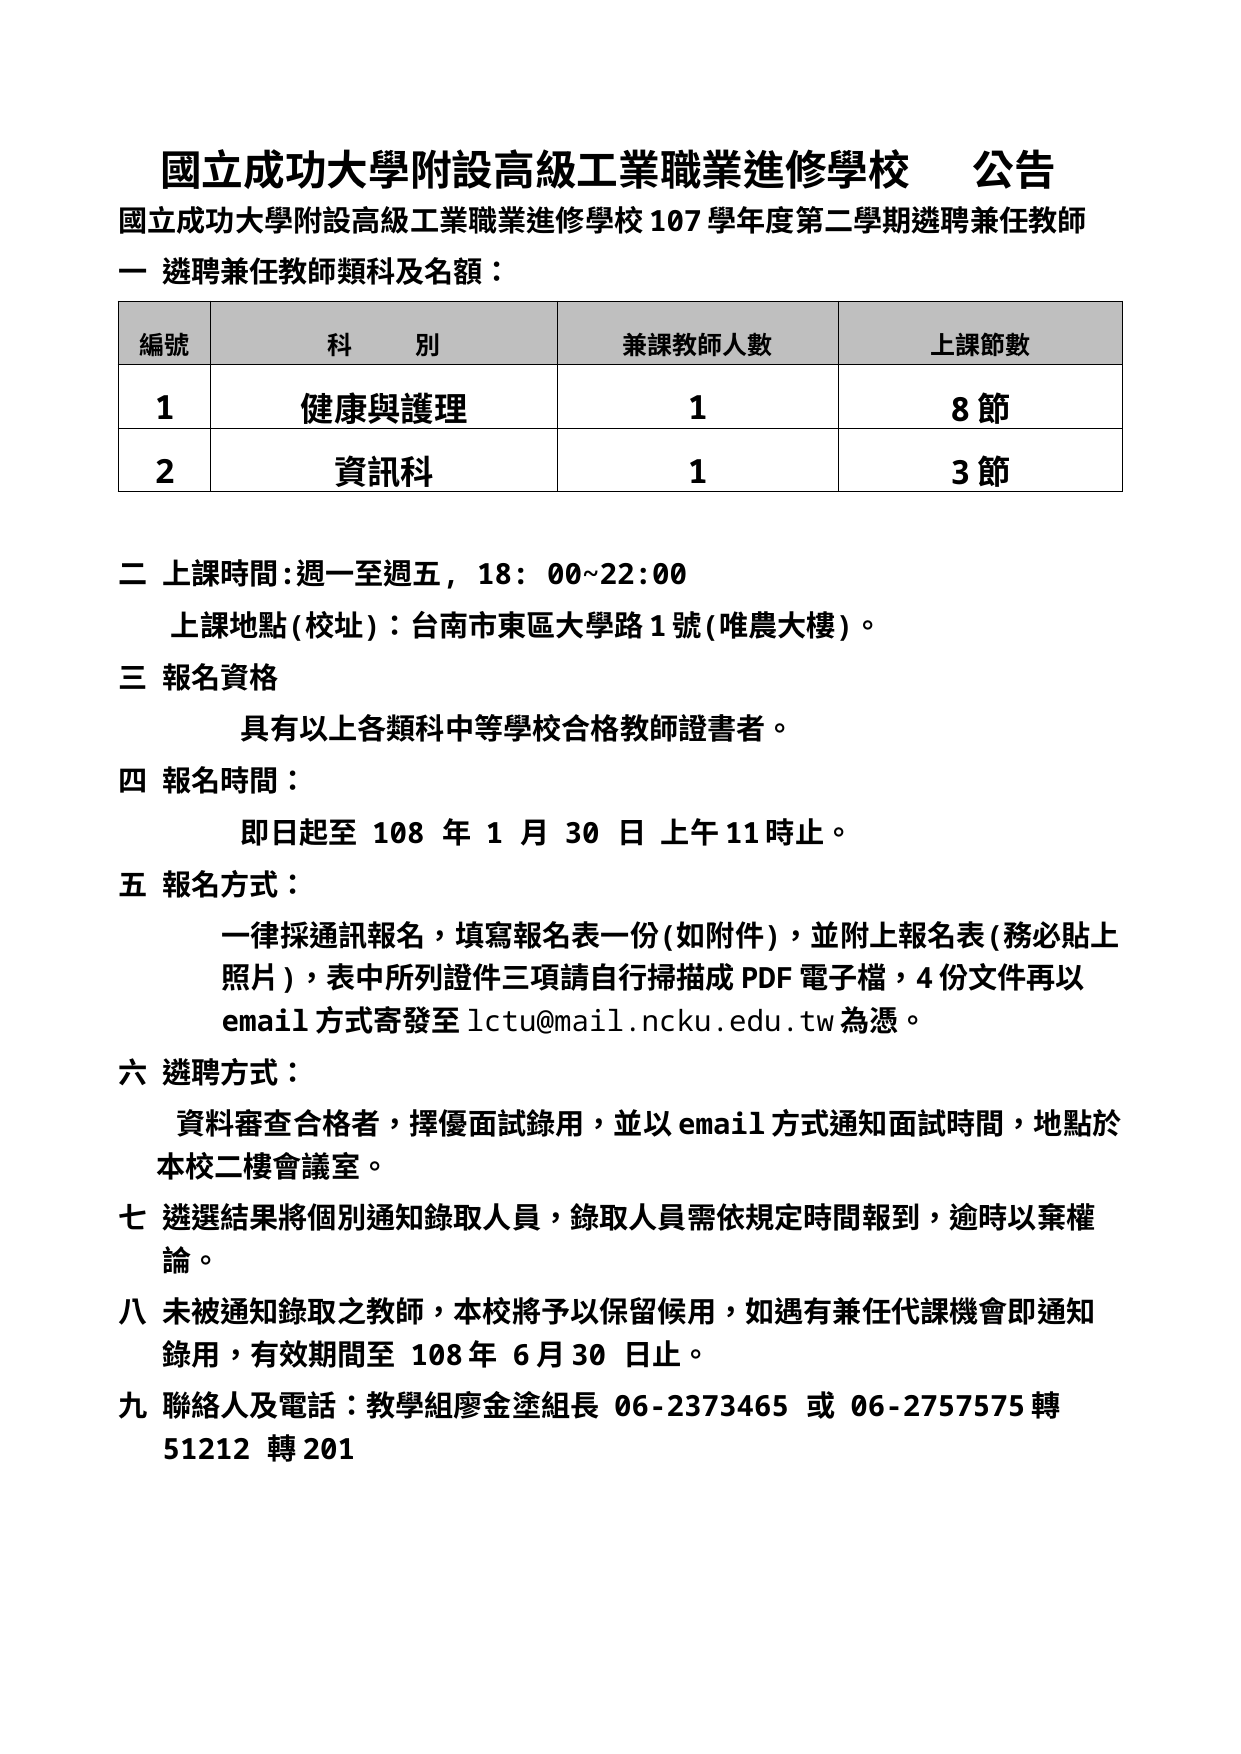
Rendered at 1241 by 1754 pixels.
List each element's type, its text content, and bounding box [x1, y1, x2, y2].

text 國立成功大學附設高級工業職業進修學校 公告 [118, 125, 1122, 188]
text 七 遴選結果將個別通知錄取人員，錄取人員需依規定時間報到，逾時以棄權論。 [118, 1195, 1122, 1279]
table_header 兼課教師人數 [558, 302, 838, 364]
text 六 遴聘方式： [118, 1049, 1122, 1092]
table_cell 3節 [839, 429, 1122, 491]
text 五 報名方式： [118, 861, 1122, 903]
table_header 編號 [119, 302, 210, 364]
text 八 未被通知錄取之教師，本校將予以保留候用，如遇有兼任代課機會即通知錄用，有效期間至 108年 6月30 日止。 [118, 1289, 1122, 1374]
table_header 上課節數 [839, 302, 1122, 364]
text 一律採通訊報名，填寫報名表一份(如附件)，並附上報名表(務必貼上照片)，表中所列證件三項請自行掃描成PDF電子檔，4份文件再以email方式寄發至lctu@mail.ncku.edu.tw為憑。 [221, 913, 1122, 1040]
text 九 聯絡人及電話：教學組廖金塗組長 06-2373465 或 06-2757575轉51212 轉201 [118, 1383, 1122, 1468]
table_cell 2 [119, 429, 210, 491]
text 三 報名資格 [118, 654, 1122, 696]
table_cell 1 [558, 429, 838, 491]
text 資料審查合格者，擇優面試錄用，並以email方式通知面試時間，地點於本校二樓會議室。 [54, 1101, 1122, 1186]
text 二 上課時間:週一至週五, 18: 00~22:00 [118, 551, 1122, 593]
table_cell 1 [558, 365, 838, 428]
table_cell 健康與護理 [211, 365, 557, 428]
text 四 報名時間： [118, 758, 1122, 800]
text 上課地點(校址)：台南市東區大學路1號(唯農大樓)。 [118, 602, 1122, 645]
text 即日起至 108 年 1 月 30 日 上午11時止。 [118, 809, 1122, 852]
text 國立成功大學附設高級工業職業進修學校107學年度第二學期遴聘兼任教師 [118, 197, 1122, 239]
text 具有以上各類科中等學校合格教師證書者。 [118, 706, 1122, 748]
text 一 遴聘兼任教師類科及名額： [118, 249, 1122, 291]
table_cell 資訊科 [211, 429, 557, 491]
table_cell 8節 [839, 365, 1122, 428]
table_cell 1 [119, 365, 210, 428]
table_header 科 別 [211, 302, 557, 364]
